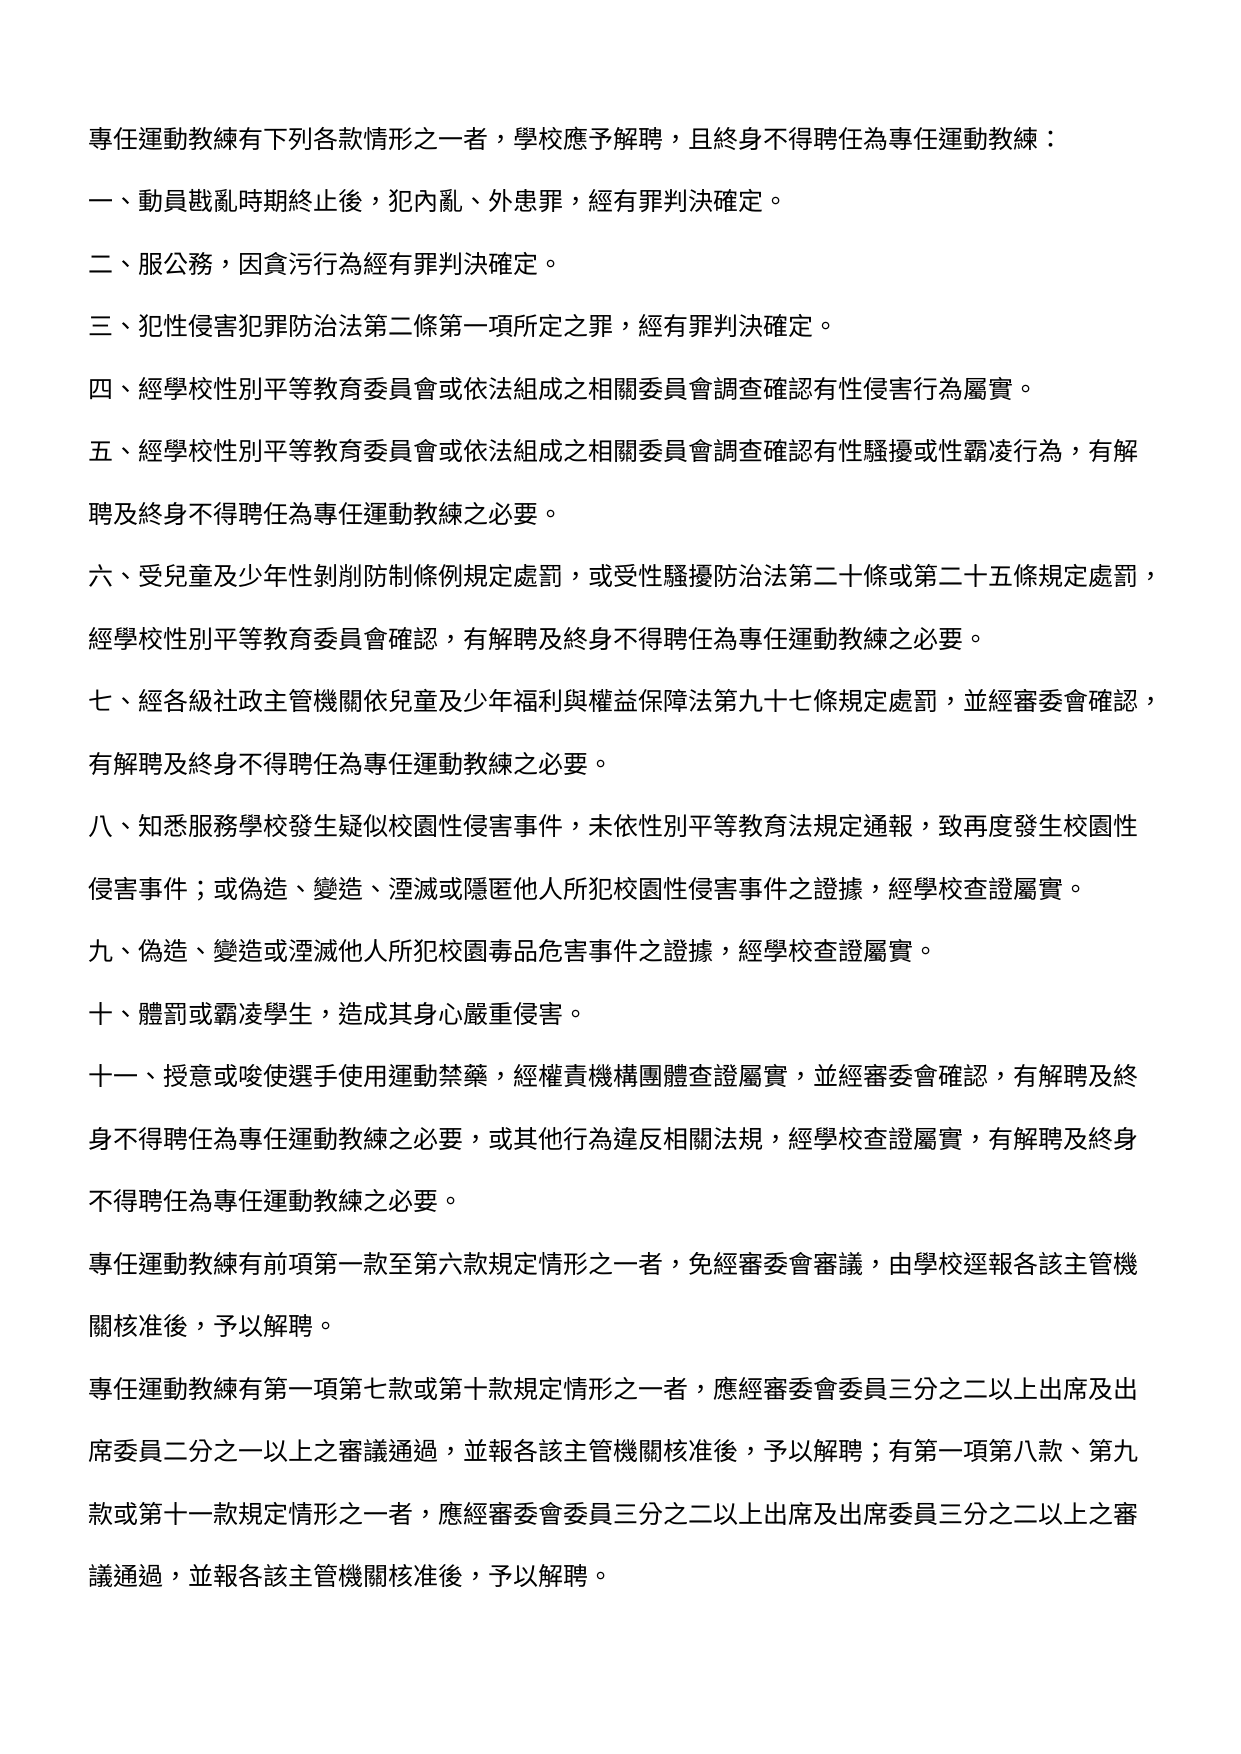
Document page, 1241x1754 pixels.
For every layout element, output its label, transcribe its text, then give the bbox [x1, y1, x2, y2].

text 一、動員戡亂時期終止後，犯內亂、外患罪，經有罪判決確定。 [89, 158, 1152, 221]
text 十一、授意或唆使選手使用運動禁藥，經權責機構團體查證屬實，並經審委會確認，有解聘及終身不得聘任為專任運動教練之必要，或其他行為違反相關法規，經學校查證屬實，有解聘及終身不得聘任為專任運動教練之必要。 [89, 1033, 1152, 1221]
text 八、知悉服務學校發生疑似校園性侵害事件，未依性別平等教育法規定通報，致再度發生校園性侵害事件；或偽造、變造、湮滅或隱匿他人所犯校園性侵害事件之證據，經學校查證屬實。 [89, 783, 1152, 908]
text 七、經各級社政主管機關依兒童及少年福利與權益保障法第九十七條規定處罰，並經審委會確認，有解聘及終身不得聘任為專任運動教練之必要。 [89, 658, 1152, 783]
text 三、犯性侵害犯罪防治法第二條第一項所定之罪，經有罪判決確定。 [89, 283, 1152, 346]
text 專任運動教練有下列各款情形之一者，學校應予解聘，且終身不得聘任為專任運動教練： [89, 96, 1152, 158]
text 五、經學校性別平等教育委員會或依法組成之相關委員會調查確認有性騷擾或性霸凌行為，有解聘及終身不得聘任為專任運動教練之必要。 [89, 408, 1152, 533]
text 六、受兒童及少年性剝削防制條例規定處罰，或受性騷擾防治法第二十條或第二十五條規定處罰，經學校性別平等教育委員會確認，有解聘及終身不得聘任為專任運動教練之必要。 [89, 533, 1152, 658]
text 二、服公務，因貪污行為經有罪判決確定。 [89, 221, 1152, 283]
text 九、偽造、變造或湮滅他人所犯校園毒品危害事件之證據，經學校查證屬實。 [89, 908, 1152, 971]
text 專任運動教練有前項第一款至第六款規定情形之一者，免經審委會審議，由學校逕報各該主管機關核准後，予以解聘。 [89, 1221, 1152, 1346]
text 四、經學校性別平等教育委員會或依法組成之相關委員會調查確認有性侵害行為屬實。 [89, 346, 1152, 408]
text 專任運動教練有第一項第七款或第十款規定情形之一者，應經審委會委員三分之二以上出席及出席委員二分之一以上之審議通過，並報各該主管機關核准後，予以解聘；有第一項第八款、第九款或第十一款規定情形之一者，應經審委會委員三分之二以上出席及出席委員三分之二以上之審議通過，並報各該主管機關核准後，予以解聘。 [89, 1346, 1152, 1596]
text 十、體罰或霸凌學生，造成其身心嚴重侵害。 [89, 971, 1152, 1033]
